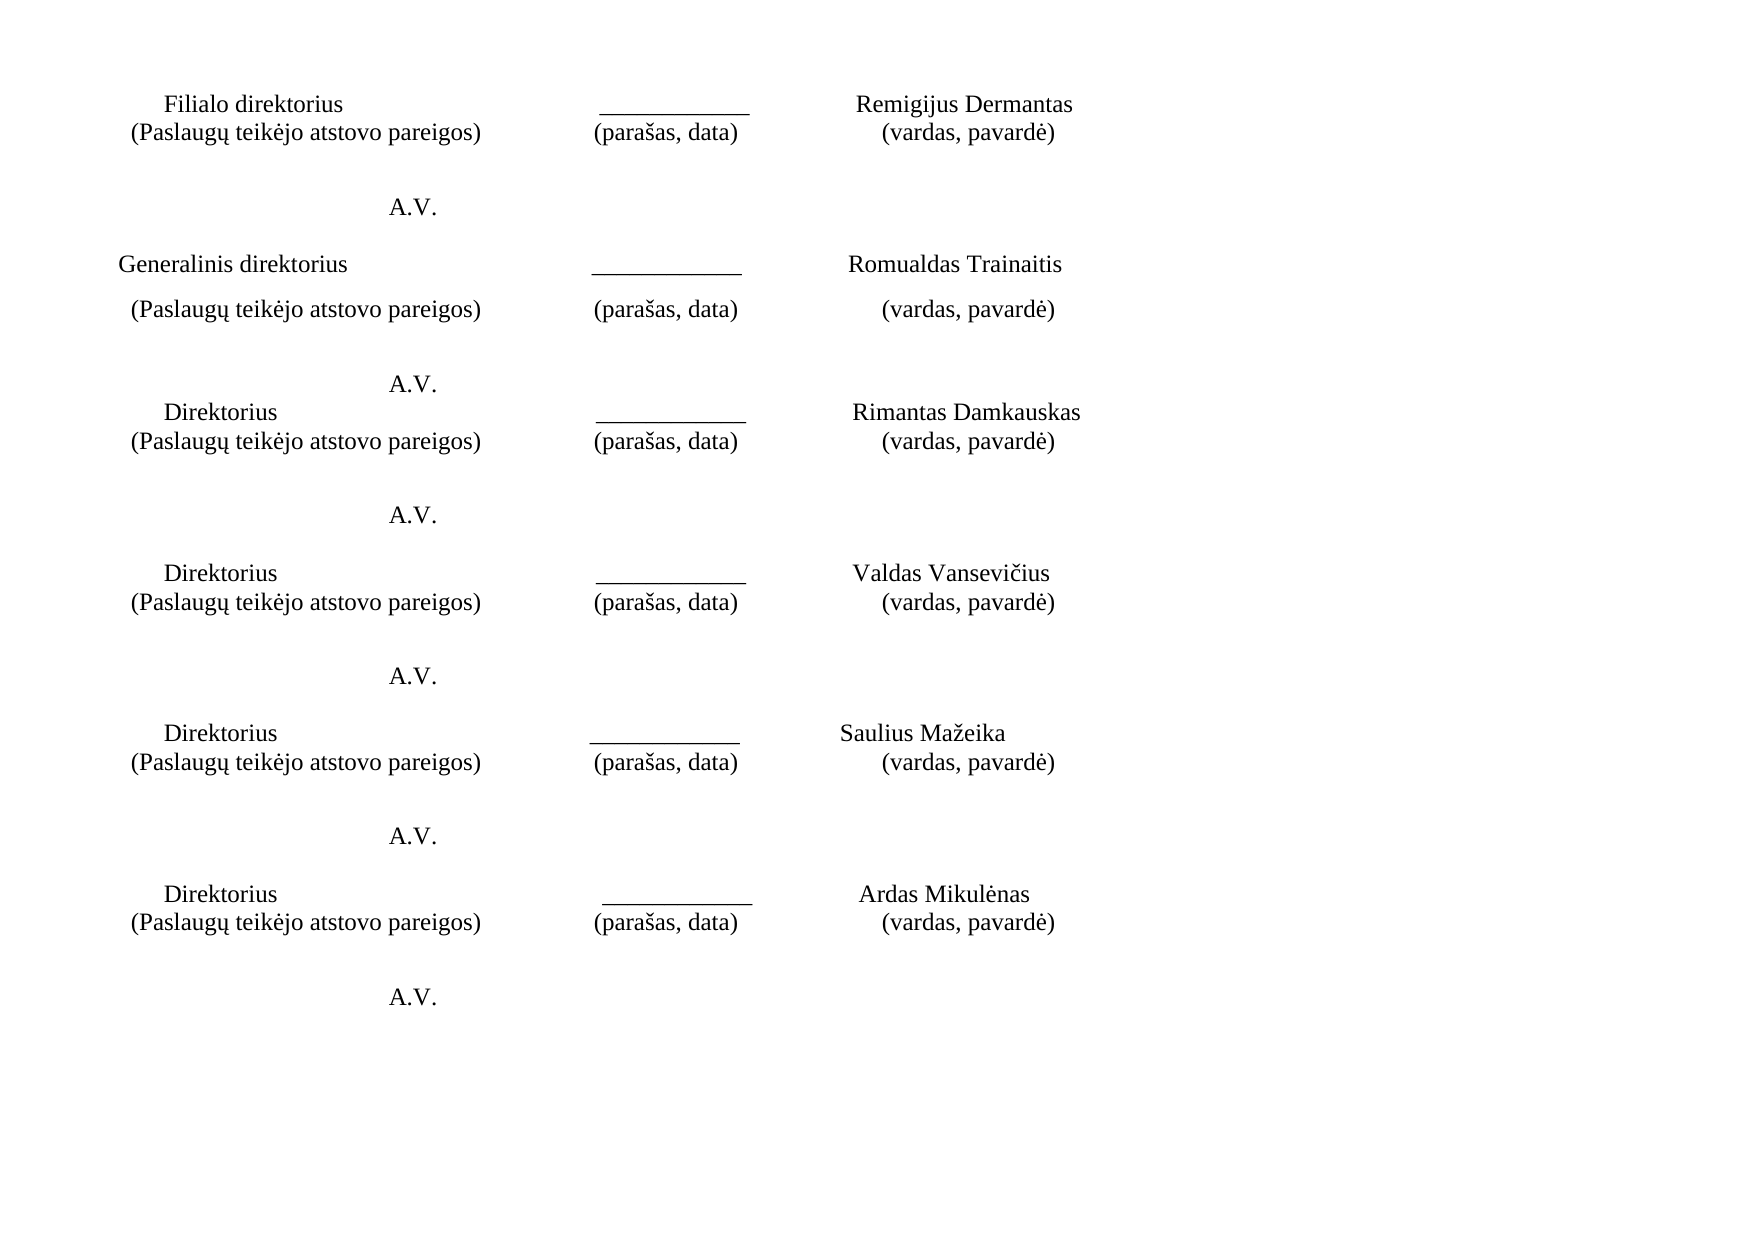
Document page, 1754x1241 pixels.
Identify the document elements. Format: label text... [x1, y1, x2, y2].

text (Paslaugų teikėjo atstovo pareigos) (parašas, data) (vardas, pavardė) [118, 907, 1518, 936]
text A.V. [163, 192, 1518, 220]
text A.V. [163, 500, 1518, 529]
text (Paslaugų teikėjo atstovo pareigos) (parašas, data) (vardas, pavardė) [118, 426, 1518, 455]
text Direktorius ____________ Rimantas Damkauskas [163, 397, 1518, 426]
text (Paslaugų teikėjo atstovo pareigos) (parašas, data) (vardas, pavardė) [118, 294, 1518, 323]
text A.V. [163, 982, 1518, 1010]
text A.V. [163, 369, 1518, 397]
text Filialo direktorius ____________ Remigijus Dermantas [163, 89, 1518, 117]
text A.V. [163, 661, 1518, 689]
text Direktorius ____________ Ardas Mikulėnas [163, 879, 1518, 907]
text (Paslaugų teikėjo atstovo pareigos) (parašas, data) (vardas, pavardė) [118, 747, 1518, 776]
text A.V. [163, 821, 1518, 850]
text (Paslaugų teikėjo atstovo pareigos) (parašas, data) (vardas, pavardė) [118, 587, 1518, 615]
text (Paslaugų teikėjo atstovo pareigos) (parašas, data) (vardas, pavardė) [118, 117, 1518, 146]
text Generalinis direktorius ____________ Romualdas Trainaitis [118, 249, 1518, 278]
text Direktorius ____________ Saulius Mažeika [163, 718, 1518, 747]
text Direktorius ____________ Valdas Vansevičius [163, 558, 1518, 587]
